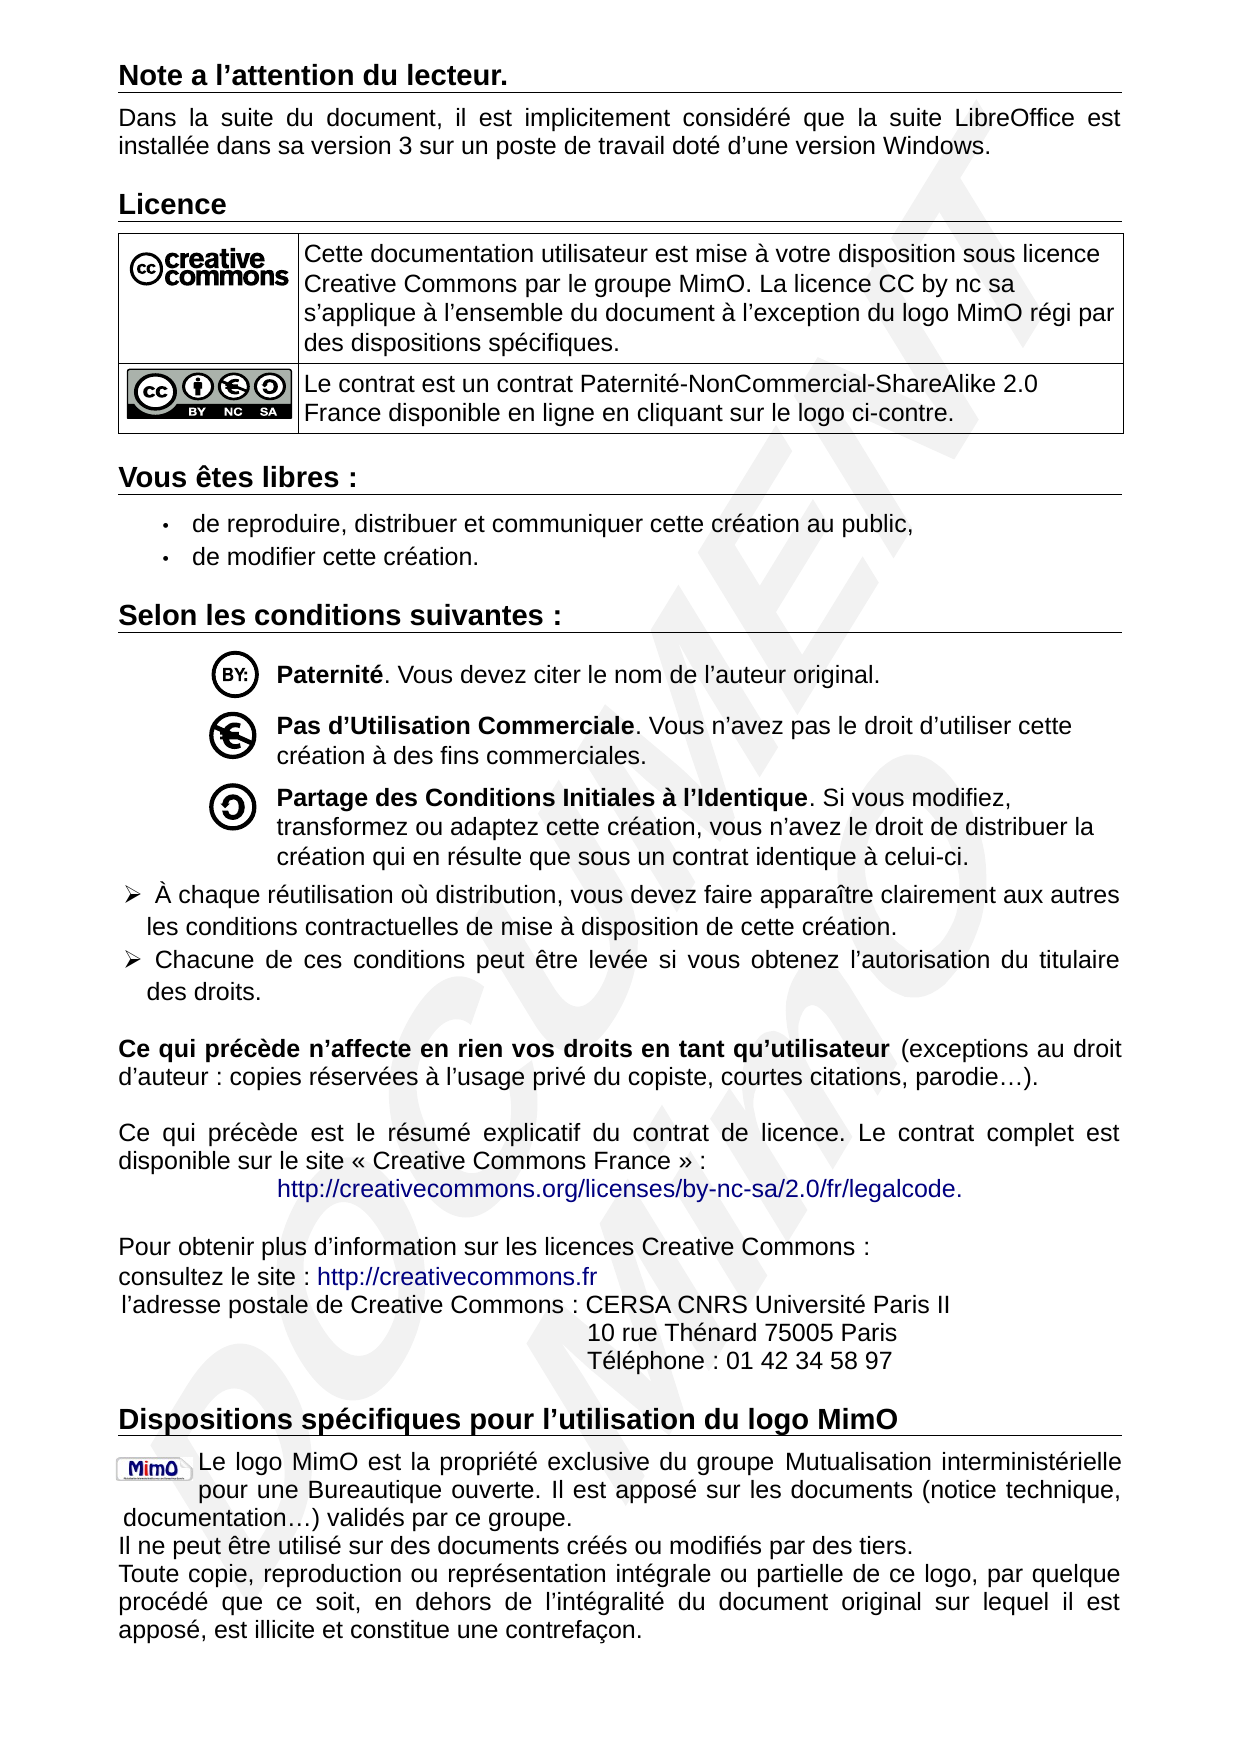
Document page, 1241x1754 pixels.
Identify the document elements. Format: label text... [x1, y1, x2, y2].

table_header Cette documentation utilisateur est mise à votre disposition sous licence Creative Commons par le groupe MimO. La licence CC by nc sa s’applique à l’ensemble du document à l’exception du logo MimO régi par des dispositions spécifiques. [299, 234, 1123, 363]
text Toute copie, reproduction ou représentation intégrale ou partielle de ce logo, par quelque procédé que ce soit, en dehors de l’intégralité du document original sur lequel il est apposé, est illicite et constitue une contrefaçon. [118, 1560, 1122, 1643]
table_cell Pas d’Utilisation Commerciale. Vous n’avez pas le droit d’utiliser cette création à des fins commerciales. [270, 705, 1120, 776]
text Dispositions spécifiques pour l’utilisation du logo MimO [118, 1403, 1122, 1435]
table_header [119, 234, 298, 363]
text http://creativecommons.org/licenses/by-nc-sa/2.0/fr/legalcode. [118, 1175, 1122, 1203]
table_cell [200, 705, 270, 776]
text Le logo MimO est la propriété exclusive du groupe Mutualisation interministérielle pour une Bureautique ouverte. Il est apposé sur les documents (notice technique, documentation…) validés par ce groupe. [123, 1448, 1122, 1532]
text l’adresse postale de Creative Commons : CERSA CNRS Université Paris II 10 rue Thénard 75005 Paris Téléphone : 01 42 34 58 97 [121, 1291, 1122, 1375]
list de reproduire, distribuer et communiquer cette création au public, [162, 506, 1122, 539]
table_header [200, 645, 270, 705]
list de modifier cette création. [162, 539, 1122, 571]
list À chaque réutilisation où distribution, vous devez faire apparaître clairement aux autres les conditions contractuelles de mise à disposition de cette création. [123, 877, 1122, 942]
table_cell Partage des Conditions Initiales à l’Identique. Si vous modifiez, transformez ou adaptez cette création, vous n’avez le droit de distribuer la création qui en résulte que sous un contrat identique à celui-ci. [270, 776, 1120, 877]
text Il ne peut être utilisé sur des documents créés ou modifiés par des tiers. [118, 1532, 1122, 1560]
table_cell [119, 364, 298, 433]
table_cell [200, 776, 270, 877]
text Note a l’attention du lecteur. [118, 59, 1122, 92]
table_cell Le contrat est un contrat Paternité-NonCommercial-ShareAlike 2.0 France disponible en ligne en cliquant sur le logo ci-contre. [299, 364, 1123, 433]
list Chacune de ces conditions peut être levée si vous obtenez l’autorisation du titulaire des droits. [123, 942, 1122, 1007]
text Dans la suite du document, il est implicitement considéré que la suite LibreOffice est installée dans sa version 3 sur un poste de travail doté d’une version Windows. [118, 104, 1122, 160]
text consultez le site : http://creativecommons.fr [118, 1262, 1122, 1291]
text Licence [118, 188, 1122, 221]
text Selon les conditions suivantes : [118, 599, 1122, 632]
text Ce qui précède n’affecte en rien vos droits en tant qu’utilisateur (exceptions au droit d’auteur : copies réservées à l’usage privé du copiste, courtes citations, parodie…). [118, 1035, 1122, 1091]
text Pour obtenir plus d’information sur les licences Creative Commons : [118, 1232, 1122, 1262]
picture [115, 1457, 194, 1481]
table_header Paternité. Vous devez citer le nom de l’auteur original. [270, 645, 1120, 705]
text Ce qui précède est le résumé explicatif du contrat de licence. Le contrat complet est disponible sur le site « Creative Commons France » : [118, 1119, 1122, 1175]
text Vous êtes libres : [118, 461, 1122, 494]
